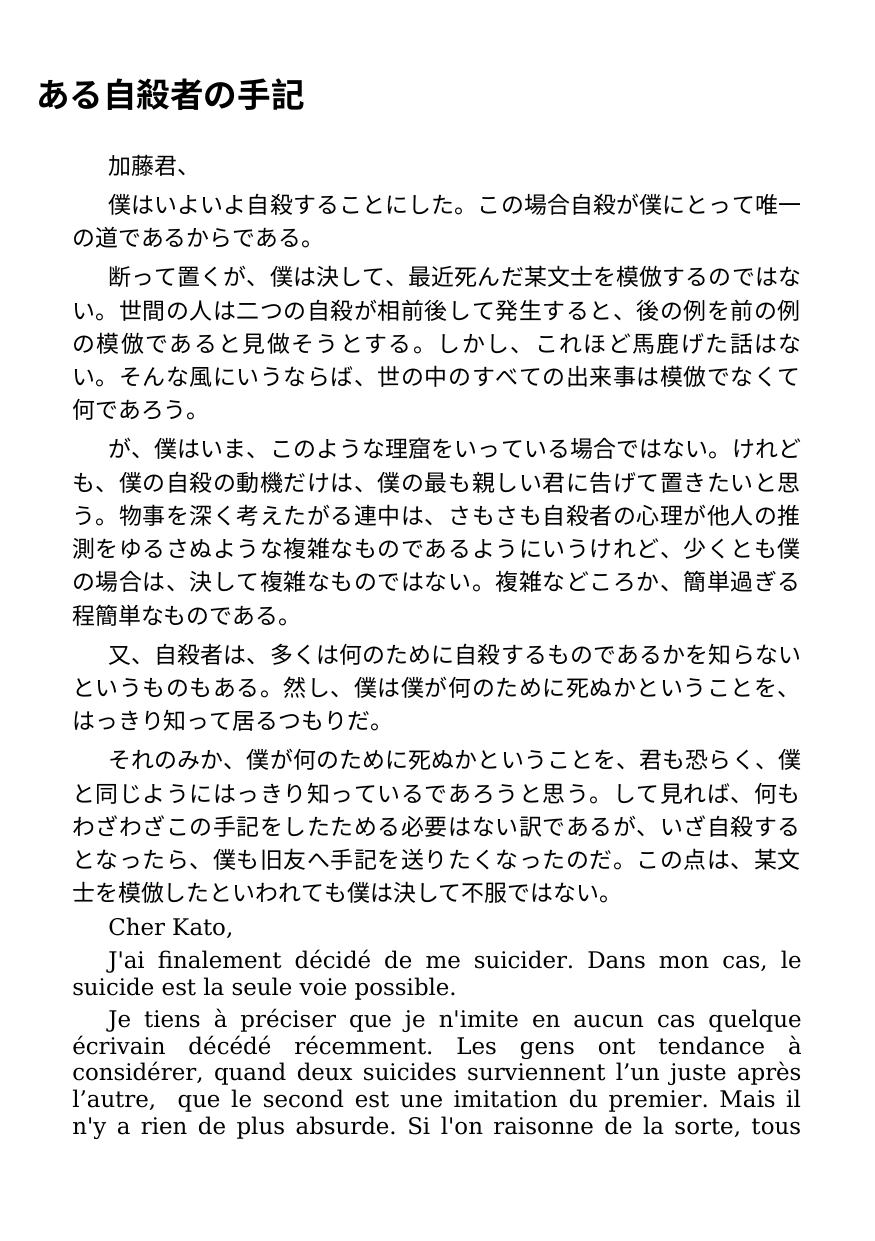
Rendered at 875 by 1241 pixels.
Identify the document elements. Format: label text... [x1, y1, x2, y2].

text 僕はいよいよ自殺することにした。この場合自殺が僕にとって唯一の道であるからである。 [72, 187, 802, 253]
text 断って置くが、僕は決して、最近死んだ某文士を模倣するのではない。世間の人は二つの自殺が相前後して発生すると、後の例を前の例の模倣であると見做そうとする。しかし、これほど馬鹿げた話はない。そんな風にいうならば、世の中のすべての出来事は模倣でなくて何であろう。 [72, 259, 802, 425]
text 加藤君、 [72, 148, 802, 181]
text それのみか、僕が何のために死ぬかということを、君も恐らく、僕と同じようにはっきり知っているであろうと思う。して見れば、何もわざわざこの手記をしたためる必要はない訳であるが、いざ自殺するとなったら、僕も旧友へ手記を送りたくなったのだ。この点は、某文士を模倣したといわれても僕は決して不服ではない。 [72, 742, 802, 908]
text Cher Kato, [72, 914, 802, 941]
subtitle ある自殺者の手記 [36, 72, 838, 118]
text 又、自殺者は、多くは何のために自殺するものであるかを知らないというものもある。然し、僕は僕が何のために死ぬかということを、はっきり知って居るつもりだ。 [72, 637, 802, 736]
text J'ai finalement décidé de me suicider. Dans mon cas, le suicide est la seule voie possible. [72, 947, 802, 1000]
text が、僕はいま、このような理窟をいっている場合ではない。けれども、僕の自殺の動機だけは、僕の最も親しい君に告げて置きたいと思う。物事を深く考えたがる連中は、さもさも自殺者の心理が他人の推測をゆるさぬような複雑なものであるようにいうけれど、少くとも僕の場合は、決して複雑なものではない。複雑などころか、簡単過ぎる程簡単なものである。 [72, 431, 802, 631]
text Je tiens à préciser que je n'imite en aucun cas quelque écrivain décédé récemment. Les gens ont tendance à considérer, quand deux suicides surviennent l’un juste après l’autre, que le second est une imitation du premier. Mais il n'y a rien de plus absurde. Si l'on raisonne de la sorte, tous [72, 1006, 802, 1139]
